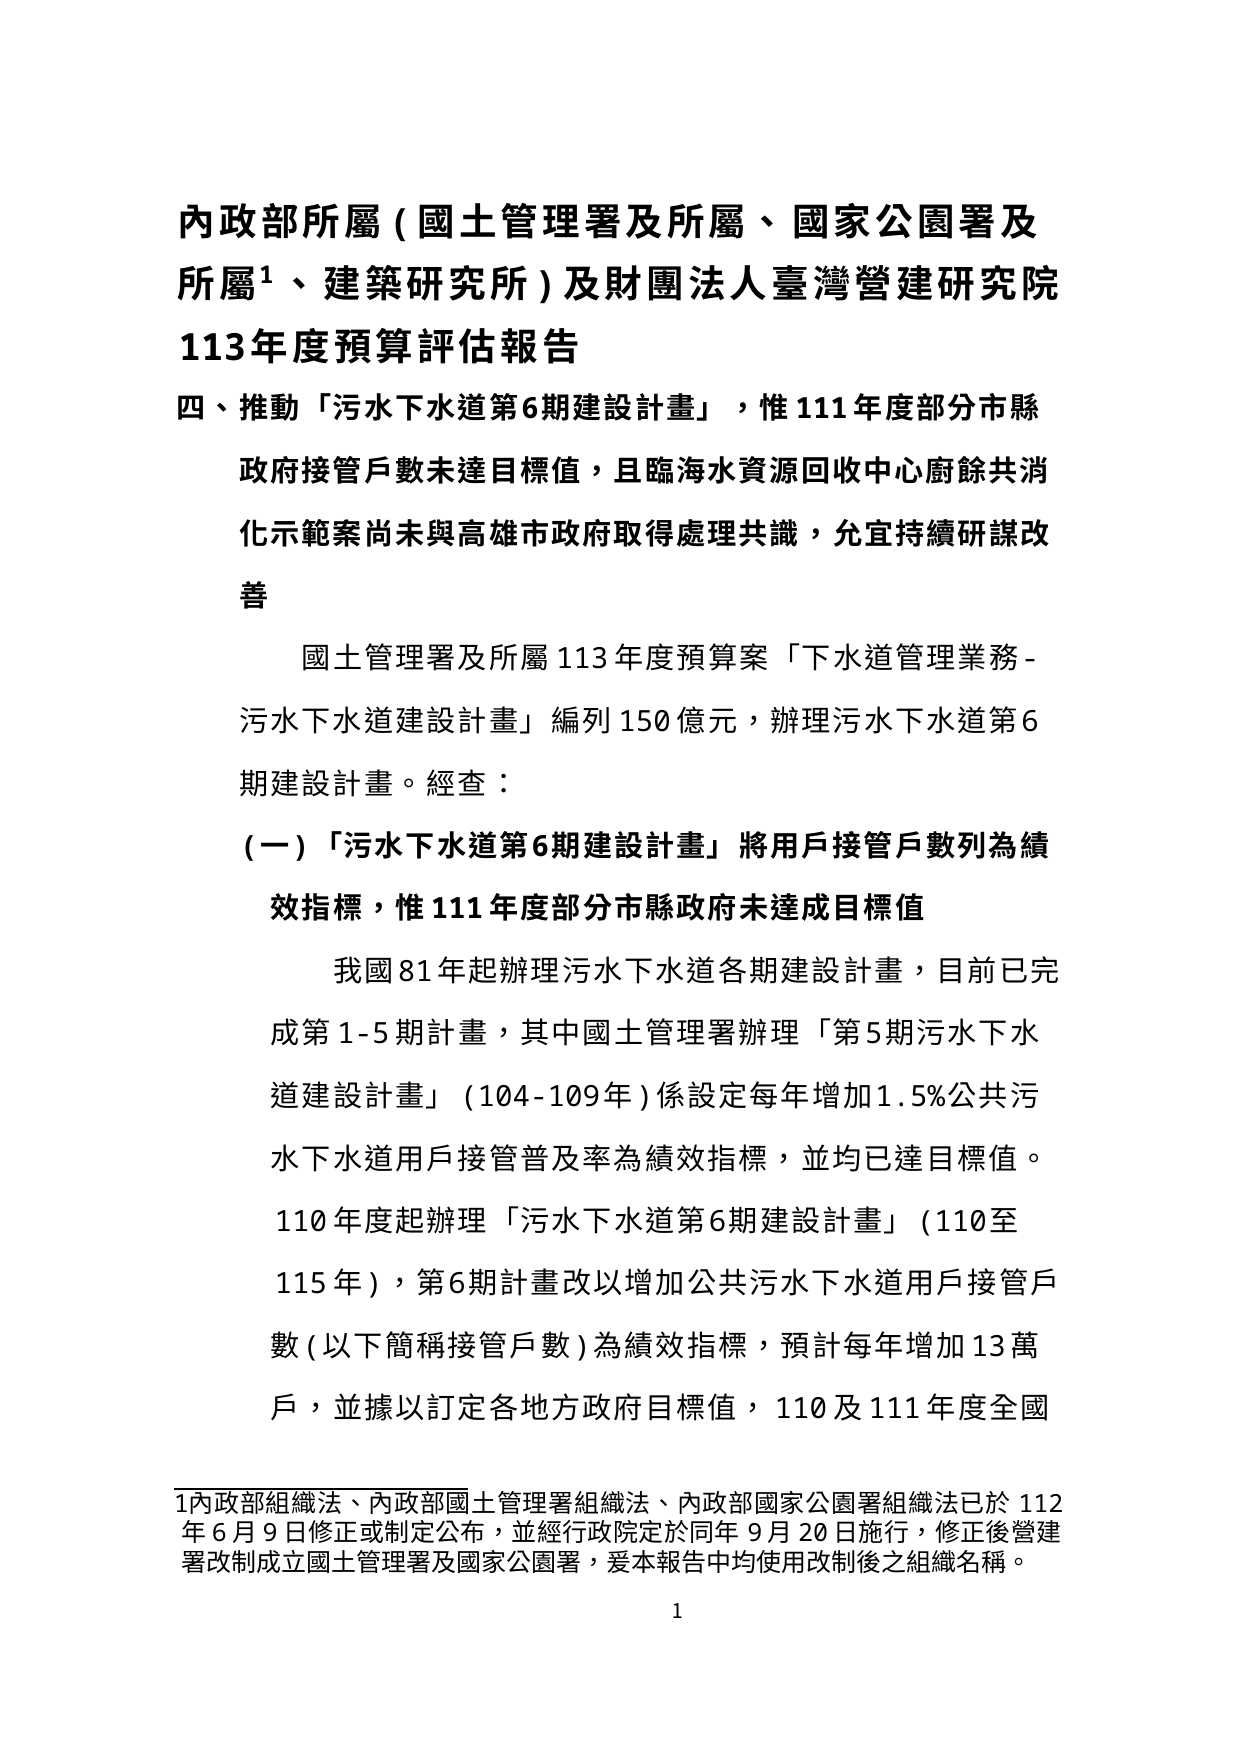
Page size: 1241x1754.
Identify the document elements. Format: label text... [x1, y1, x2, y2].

text 內政部所屬(國土管理署及所屬、國家公園署及所屬、建築研究所)及財團法人臺灣營建研究院113年度預算評估報告 [176, 177, 1061, 365]
text (一)「污水下水道第6期建設計畫」將用戶接管戶數列為績效指標，惟111年度部分市縣政府未達成目標值 [234, 802, 1061, 927]
text 四、推動「污水下水道第6期建設計畫」，惟111年度部分市縣政府接管戶數未達目標值，且臨海水資源回收中心廚餘共消化示範案尚未與高雄市政府取得處理共識，允宜持續研謀改善 [176, 365, 1061, 615]
text 國土管理署及所屬113年度預算案「下水道管理業務-污水下水道建設計畫」編列150億元，辦理污水下水道第6期建設計畫。經查： [234, 615, 1061, 802]
text 內政部組織法、內政部國土管理署組織法、內政部國家公園署組織法已於112年6月9日修正或制定公布，並經行政院定於同年9月20日施行，修正後營建署改制成立國土管理署及國家公園署，爰本報告中均使用改制後之組織名稱。 [174, 1489, 1063, 1577]
text 我國81年起辦理污水下水道各期建設計畫，目前已完成第1-5期計畫，其中國土管理署辦理「第5期污水下水道建設計畫」(104-109年)係設定每年增加1.5%公共污水下水道用戶接管普及率為績效指標，並均已達目標值。110年度起辦理「污水下水道第6期建設計畫」(110至115年)，第6期計畫改以增加公共污水下水道用戶接管戶數(以下簡稱接管戶數)為績效指標，預計每年增加13萬戶，並據以訂定各地方政府目標值，110及111年度全國 [264, 927, 1061, 1427]
